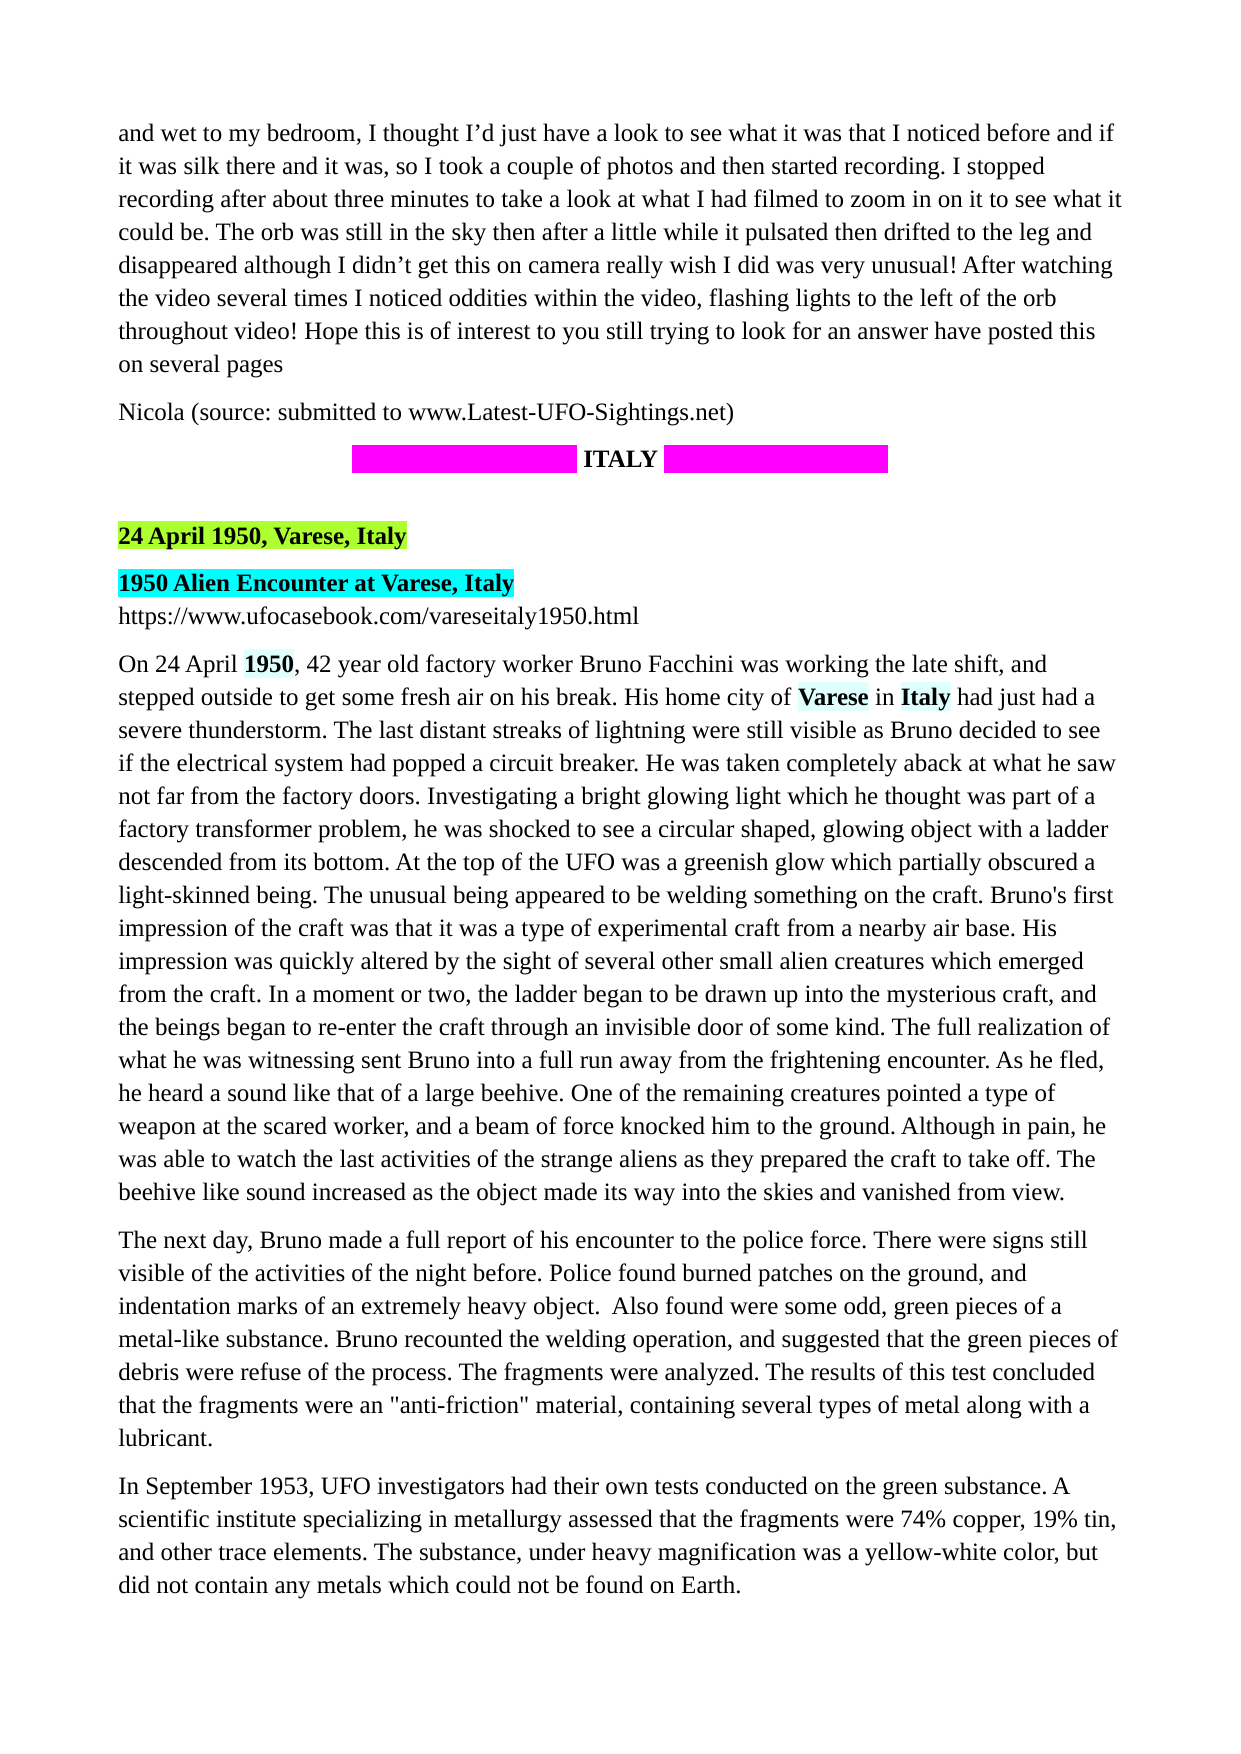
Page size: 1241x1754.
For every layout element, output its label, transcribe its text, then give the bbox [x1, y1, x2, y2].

text On 24 April 1950, 42 year old factory worker Bruno Facchini was working the late shift, and stepped outside to get some fresh air on his break. His home city of Varese in Italy had just had a severe thunderstorm. The last distant streaks of lightning were still visible as Bruno decided to see if the electrical system had popped a circuit breaker. He was taken completely aback at what he saw not far from the factory doors. Investigating a bright glowing light which he thought was part of a factory transformer problem, he was shocked to see a circular shaped, glowing object with a ladder descended from its bottom. At the top of the UFO was a greenish glow which partially obscured a light-skinned being. The unusual being appeared to be welding something on the craft. Bruno's first impression of the craft was that it was a type of experimental craft from a nearby air base. His impression was quickly altered by the sight of several other small alien creatures which emerged from the craft. In a moment or two, the ladder began to be drawn up into the mysterious craft, and the beings began to re-enter the craft through an invisible door of some kind. The full realization of what he was witnessing sent Bruno into a full run away from the frightening encounter. As he fled, he heard a sound like that of a large beehive. One of the remaining creatures pointed a type of weapon at the scared worker, and a beam of force knocked him to the ground. Although in pain, he was able to watch the last activities of the strange aliens as they prepared the craft to take off. The beehive like sound increased as the object made its way into the skies and vanished from view. [118, 649, 1122, 1206]
text and wet to my bedroom, I thought I’d just have a look to see what it was that I noticed before and if it was silk there and it was, so I took a couple of photos and then started recording. I stopped recording after about three minutes to take a look at what I had filmed to zoom in on it to see what it could be. The orb was still in the sky then after a little while it pulsated then drifted to the leg and disappeared although I didn’t get this on camera really wish I did was very unusual! After watching the video several times I noticed oddities within the video, flashing lights to the left of the orb throughout video! Hope this is of interest to you still trying to look for an answer have posted this on several pages [118, 118, 1122, 378]
text Nicola (source: submitted to www.Latest-UFO-Sightings.net) [118, 397, 1122, 426]
text In September 1953, UFO investigators had their own tests conducted on the green substance. A scientific institute specializing in metallurgy assessed that the fragments were 74% copper, 19% tin, and other trace elements. The substance, under heavy magnification was a yellow-white color, but did not contain any metals which could not be found on Earth. [118, 1471, 1122, 1598]
text The next day, Bruno made a full report of his encounter to the police force. There were signs still visible of the activities of the night before. Police found burned patches on the ground, and indentation marks of an extremely heavy object. Also found were some odd, green pieces of a metal-like substance. Bruno recounted the welding operation, and suggested that the green pieces of debris were refuse of the process. The fragments were analyzed. The results of this test concluded that the fragments were an "anti-friction" material, containing several types of metal along with a lubricant. [118, 1225, 1122, 1452]
text ITALY [118, 444, 1122, 473]
text 1950 Alien Encounter at Varese, Italy https://www.ufocasebook.com/vareseitaly1950.html [118, 568, 1122, 630]
text 24 April 1950, Varese, Italy [118, 521, 1122, 549]
